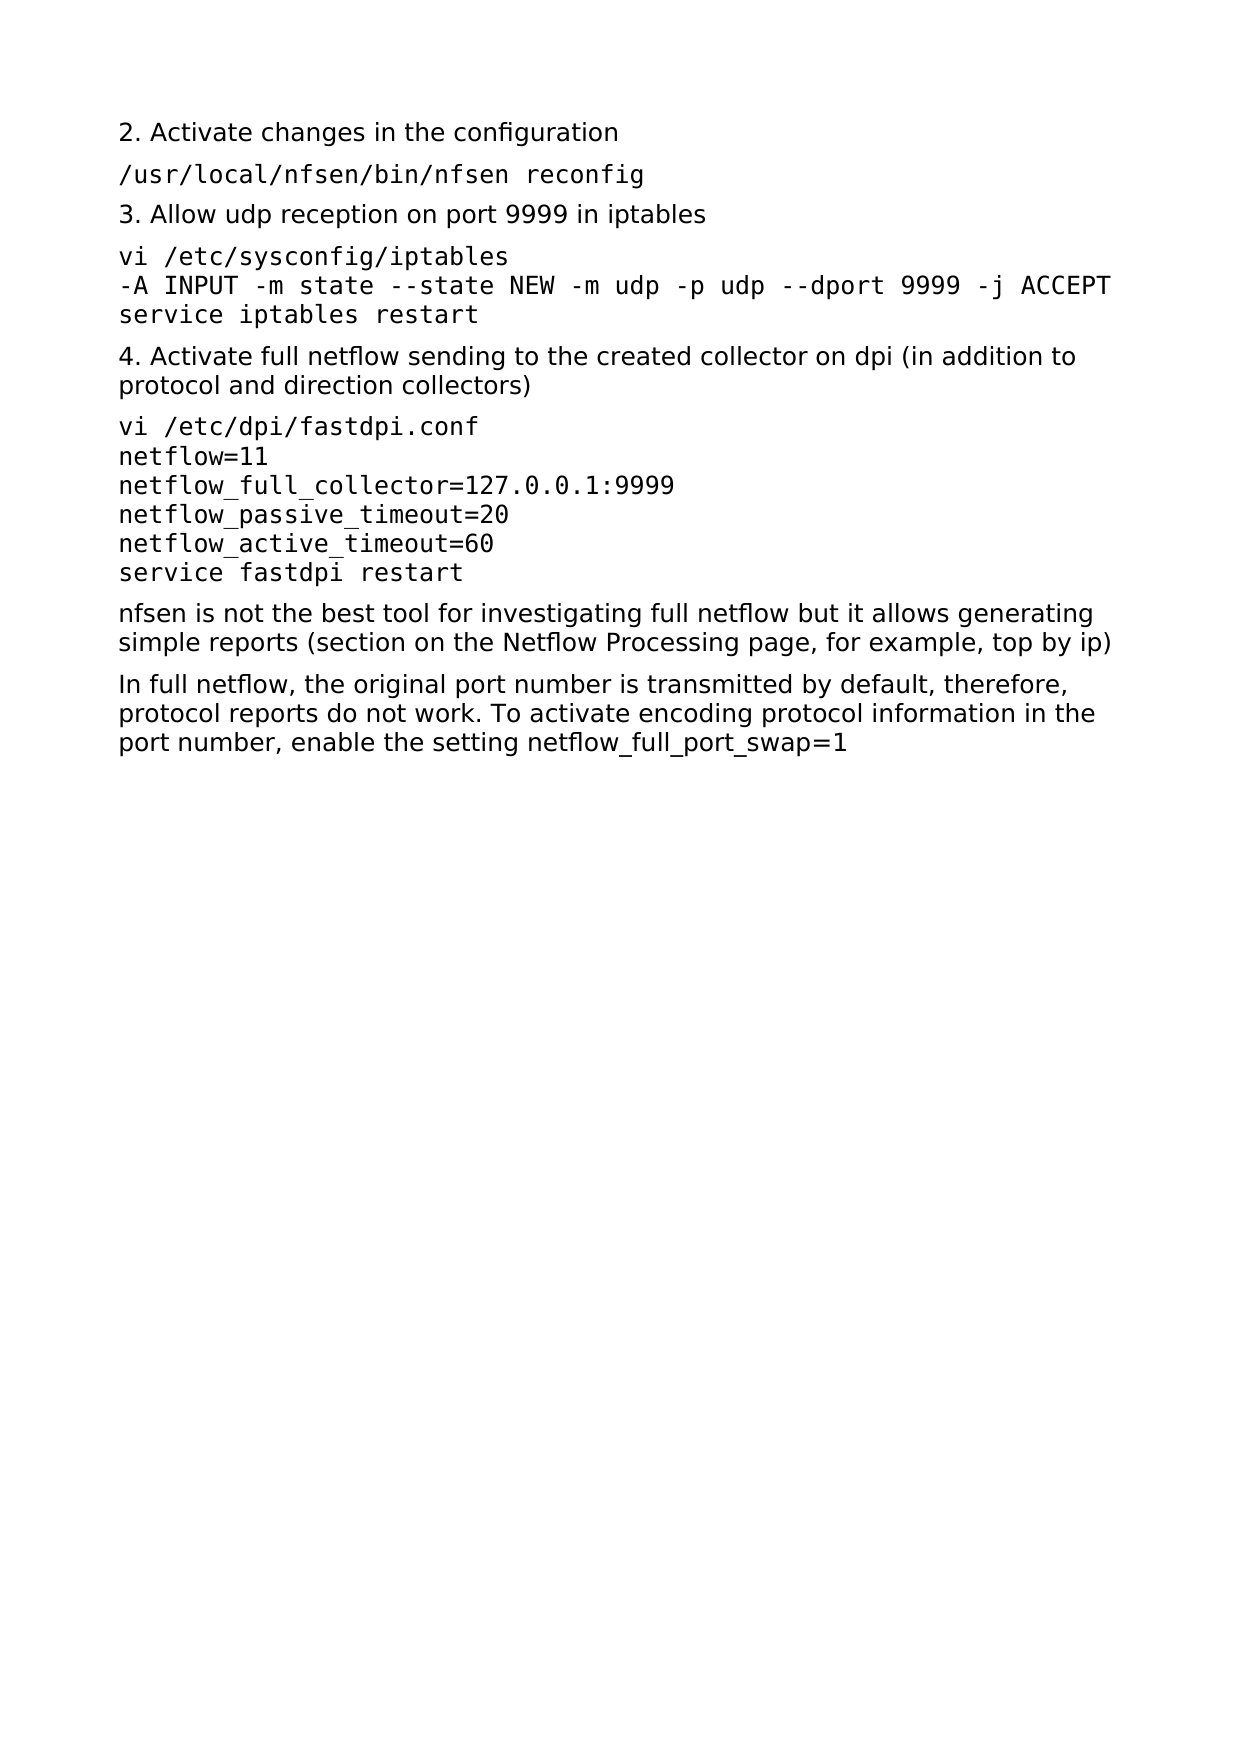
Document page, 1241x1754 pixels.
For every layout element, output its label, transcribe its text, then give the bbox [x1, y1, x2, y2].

text 4. Activate full netflow sending to the created collector on dpi (in addition to protocol and direction collectors) [118, 342, 1122, 400]
text /usr/local/nfsen/bin/nfsen reconfig [118, 160, 1122, 189]
text 3. Allow udp reception on port 9999 in iptables [118, 201, 1122, 230]
text In full netflow, the original port number is transmitted by default, therefore, protocol reports do not work. To activate encoding protocol information in the port number, enable the setting netflow_full_port_swap=1 [118, 670, 1122, 758]
text 2. Activate changes in the configuration [118, 118, 1122, 147]
text vi /etc/dpi/fastdpi.conf netflow=11 netflow_full_collector=127.0.0.1:9999 netflow_passive_timeout=20 netflow_active_timeout=60 service fastdpi restart [118, 412, 1122, 587]
text vi /etc/sysconfig/iptables -A INPUT -m state --state NEW -m udp -p udp --dport 9999 -j ACCEPT service iptables restart [118, 242, 1122, 330]
text nfsen is not the best tool for investigating full netflow but it allows generating simple reports (section on the Netflow Processing page, for example, top by ip) [118, 599, 1122, 658]
